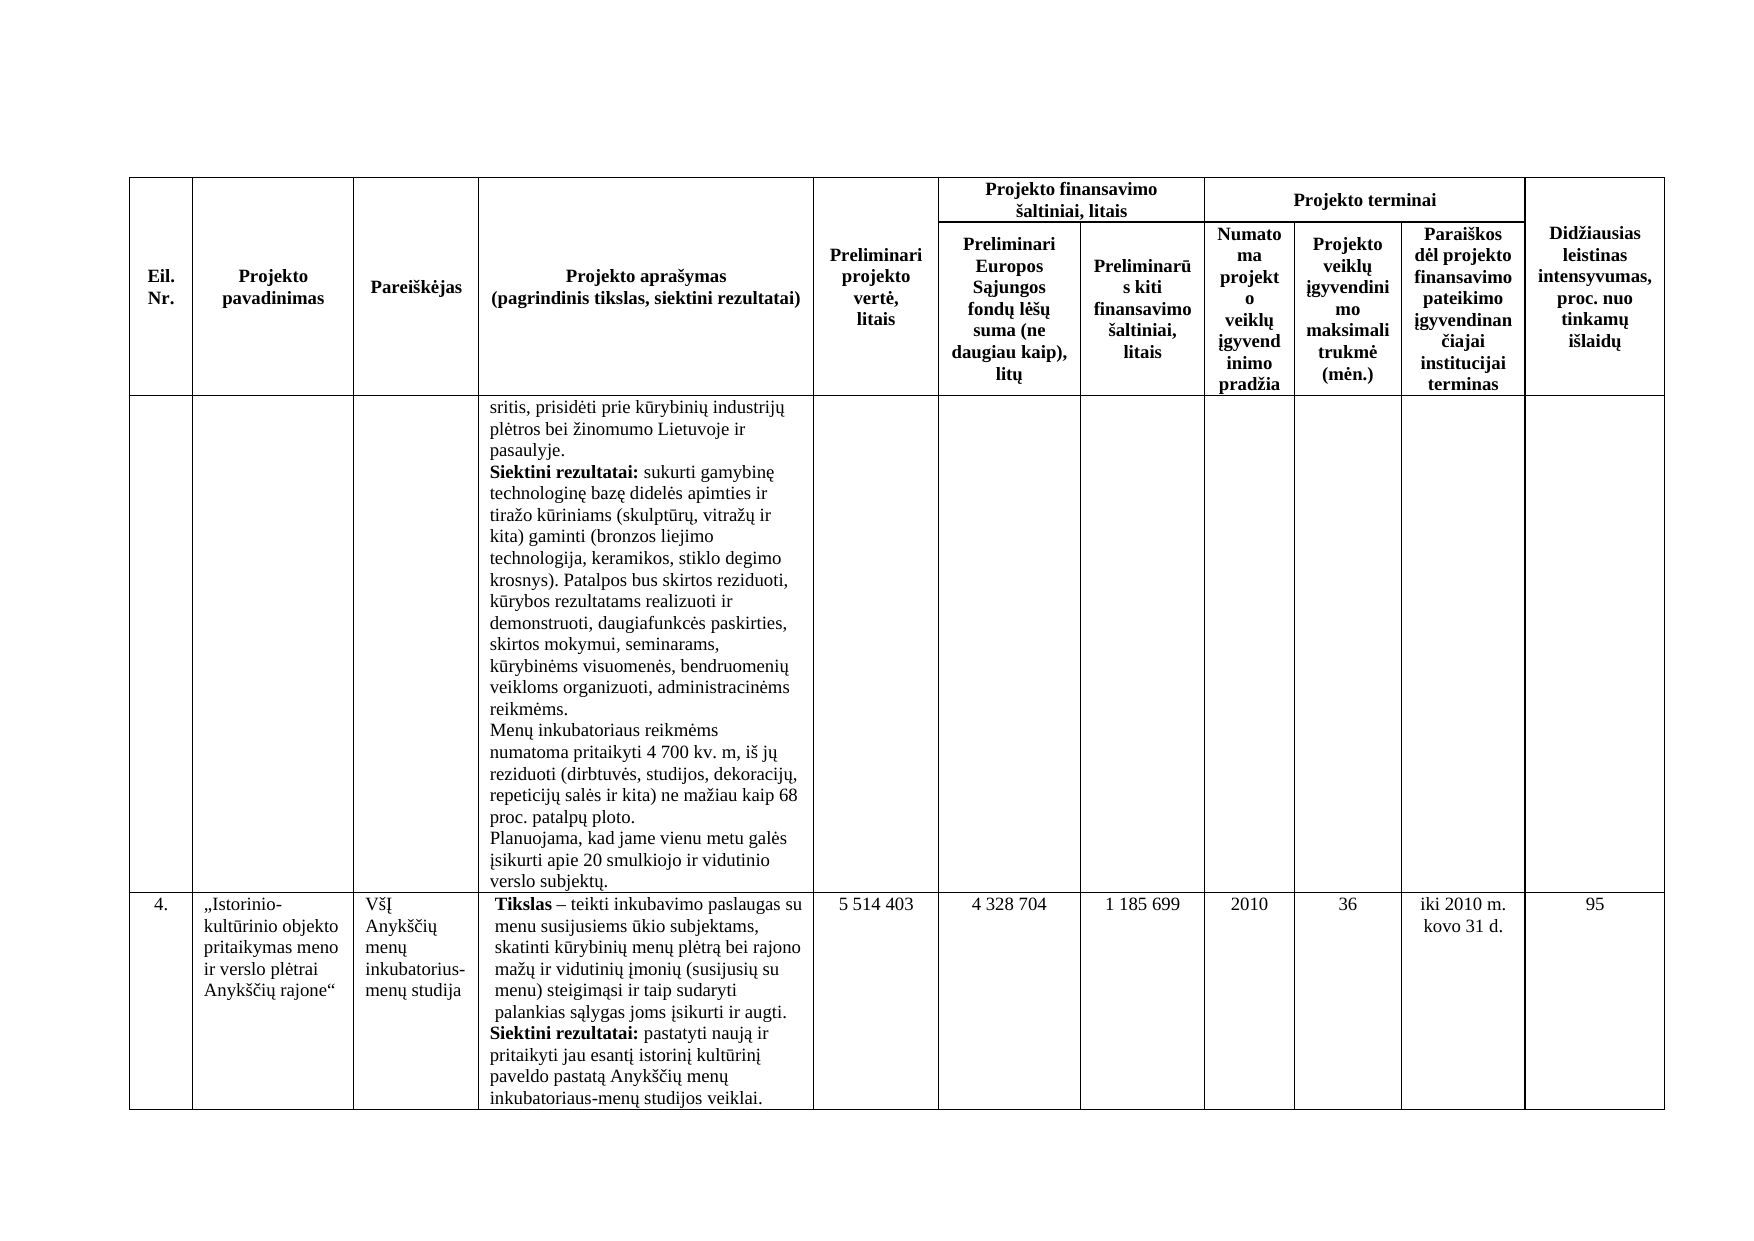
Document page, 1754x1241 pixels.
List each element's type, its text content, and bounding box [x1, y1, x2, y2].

table_header Projekto terminai [1205, 178, 1524, 221]
table_cell 95 [1526, 893, 1664, 1108]
table_cell 4 328 704 [939, 893, 1080, 1108]
table_cell 36 [1295, 893, 1401, 1108]
table_cell [130, 396, 192, 892]
table_cell Preliminari Europos Sąjungos fondų lėšų suma (ne daugiau kaip), litų [939, 223, 1080, 395]
table_cell 5 514 403 [814, 893, 938, 1108]
table_cell 2010 [1205, 893, 1294, 1108]
table_cell Tikslas – teikti inkubavimo paslaugas su menu susijusiems ūkio subjektams, skatinti kūrybinių menų plėtrą bei rajono mažų ir vidutinių įmonių (susijusių su menu) steigimąsi ir taip sudaryti palankias sąlygas joms įsikurti ir augti. Siektini rezultatai: pastatyti naują ir pritaikyti jau esantį istorinį kultūrinį paveldo pastatą Anykščių menų inkubatoriaus-menų studijos veiklai. [479, 893, 813, 1108]
table_cell Projekto veiklų įgyvendinimo maksimali trukmė (mėn.) [1295, 223, 1401, 395]
table_cell iki 2010 m. kovo 31 d. [1402, 893, 1524, 1108]
table_cell VšĮ Anykščių menų inkubatorius-menų studija [354, 893, 478, 1108]
table_header Projekto finansavimo šaltiniai, litais [939, 178, 1204, 221]
table_cell [939, 396, 1080, 892]
table_cell [354, 396, 478, 892]
table_cell Preliminarūs kiti finansavimo šaltiniai, litais [1081, 223, 1204, 395]
table_header Eil. Nr. [130, 178, 192, 395]
table_cell [1205, 396, 1294, 892]
table_cell 4. [130, 893, 192, 1108]
table_cell [193, 396, 353, 892]
table_header Projekto pavadinimas [193, 178, 353, 395]
table_header Didžiausias leistinas intensyvumas, proc. nuo tinkamų išlaidų [1526, 178, 1664, 395]
table_cell Numatoma projekto veiklų įgyvendinimo pradžia [1205, 223, 1294, 395]
table_cell 1 185 699 [1081, 893, 1204, 1108]
table_cell [1526, 396, 1664, 892]
table_header Pareiškėjas [354, 178, 478, 395]
table_cell „Istorinio-kultūrinio objekto pritaikymas meno ir verslo plėtrai Anykščių rajone“ [193, 893, 353, 1108]
table_header Preliminari projekto vertė, litais [814, 178, 938, 395]
table_header Projekto aprašymas (pagrindinis tikslas, siektini rezultatai) [479, 178, 813, 395]
table_cell sritis, prisidėti prie kūrybinių industrijų plėtros bei žinomumo Lietuvoje ir pasaulyje. Siektini rezultatai: sukurti gamybinę technologinę bazę didelės apimties ir tiražo kūriniams (skulptūrų, vitražų ir kita) gaminti (bronzos liejimo technologija, keramikos, stiklo degimo krosnys). Patalpos bus skirtos reziduoti, kūrybos rezultatams realizuoti ir demonstruoti, daugiafunkcės paskirties, skirtos mokymui, seminarams, kūrybinėms visuomenės, bendruomenių veikloms organizuoti, administracinėms reikmėms. Menų inkubatoriaus reikmėms numatoma pritaikyti 4 700 kv. m, iš jų reziduoti (dirbtuvės, studijos, dekoracijų, repeticijų salės ir kita) ne mažiau kaip 68 proc. patalpų ploto. Planuojama, kad jame vienu metu galės įsikurti apie 20 smulkiojo ir vidutinio verslo subjektų. [479, 396, 813, 892]
table_cell [1402, 396, 1524, 892]
table_cell [1295, 396, 1401, 892]
table_cell [814, 396, 938, 892]
table_cell Paraiškos dėl projekto finansavimo pateikimo įgyvendinančiajai institucijai terminas [1402, 223, 1524, 395]
table_cell [1081, 396, 1204, 892]
